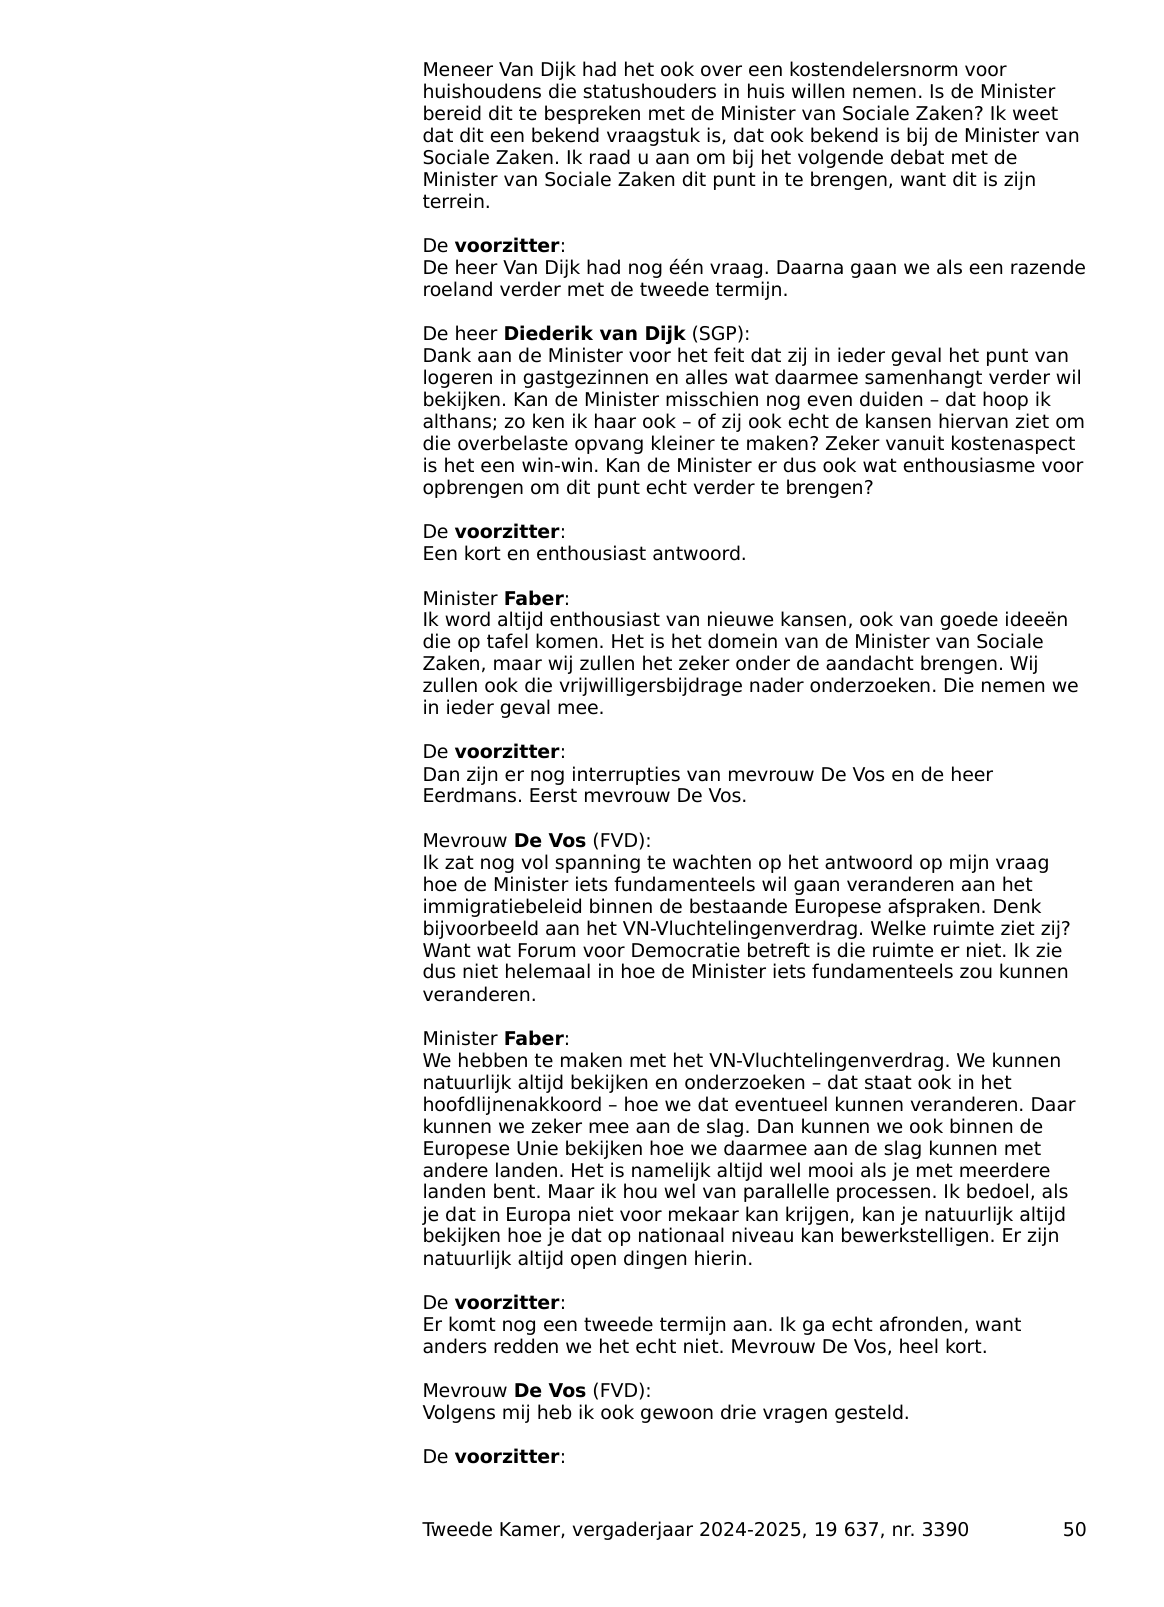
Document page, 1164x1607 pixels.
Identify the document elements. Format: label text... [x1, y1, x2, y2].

text Mevrouw De Vos (FVD): [422, 829, 1087, 852]
text Minister Faber: [422, 1028, 1087, 1049]
text Mevrouw De Vos (FVD): [422, 1380, 1087, 1402]
text De heer Van Dijk had nog één vraag. Daarna gaan we als een razende roeland verder met de tweede termijn. [422, 257, 1087, 301]
text Volgens mij heb ik ook gewoon drie vragen gesteld. [422, 1402, 1087, 1424]
text Ik word altijd enthousiast van nieuwe kansen, ook van goede ideeën die op tafel komen. Het is het domein van de Minister van Sociale Zaken, maar wij zullen het zeker onder de aandacht brengen. Wij zullen ook die vrijwilligersbijdrage nader onderzoeken. Die nemen we in ieder geval mee. [422, 609, 1087, 719]
text De heer Diederik van Dijk (SGP): [422, 323, 1087, 345]
text Meneer Van Dijk had het ook over een kostendelersnorm voor huishoudens die statushouders in huis willen nemen. Is de Minister bereid dit te bespreken met de Minister van Sociale Zaken? Ik weet dat dit een bekend vraagstuk is, dat ook bekend is bij de Minister van Sociale Zaken. Ik raad u aan om bij het volgende debat met de Minister van Sociale Zaken dit punt in te brengen, want dit is zijn terrein. [422, 59, 1087, 213]
text De voorzitter: [422, 741, 1087, 763]
text Minister Faber: [422, 587, 1087, 609]
text Ik zat nog vol spanning te wachten op het antwoord op mijn vraag hoe de Minister iets fundamenteels wil gaan veranderen aan het immigratiebeleid binnen de bestaande Europese afspraken. Denk bijvoorbeeld aan het VN-Vluchtelingenverdrag. Welke ruimte ziet zij? Want wat Forum voor Democratie betreft is die ruimte er niet. Ik zie dus niet helemaal in hoe de Minister iets fundamenteels zou kunnen veranderen. [422, 852, 1087, 1005]
text De voorzitter: [422, 1292, 1087, 1313]
text De voorzitter: [422, 1446, 1087, 1468]
text Er komt nog een tweede termijn aan. Ik ga echt afronden, want anders redden we het echt niet. Mevrouw De Vos, heel kort. [422, 1313, 1087, 1357]
text Een kort en enthousiast antwoord. [422, 543, 1087, 565]
text We hebben te maken met het VN-Vluchtelingenverdrag. We kunnen natuurlijk altijd bekijken en onderzoeken – dat staat ook in het hoofdlijnenakkoord – hoe we dat eventueel kunnen veranderen. Daar kunnen we zeker mee aan de slag. Dan kunnen we ook binnen de Europese Unie bekijken hoe we daarmee aan de slag kunnen met andere landen. Het is namelijk altijd wel mooi als je met meerdere landen bent. Maar ik hou wel van parallelle processen. Ik bedoel, als je dat in Europa niet voor mekaar kan krijgen, kan je natuurlijk altijd bekijken hoe je dat op nationaal niveau kan bewerkstelligen. Er zijn natuurlijk altijd open dingen hierin. [422, 1049, 1087, 1269]
text Dan zijn er nog interrupties van mevrouw De Vos en de heer Eerdmans. Eerst mevrouw De Vos. [422, 763, 1087, 807]
text De voorzitter: [422, 235, 1087, 257]
text Dank aan de Minister voor het feit dat zij in ieder geval het punt van logeren in gastgezinnen en alles wat daarmee samenhangt verder wil bekijken. Kan de Minister misschien nog even duiden – dat hoop ik althans; zo ken ik haar ook – of zij ook echt de kansen hiervan ziet om die overbelaste opvang kleiner te maken? Zeker vanuit kostenaspect is het een win-win. Kan de Minister er dus ook wat enthousiasme voor opbrengen om dit punt echt verder te brengen? [422, 345, 1087, 499]
text De voorzitter: [422, 521, 1087, 543]
